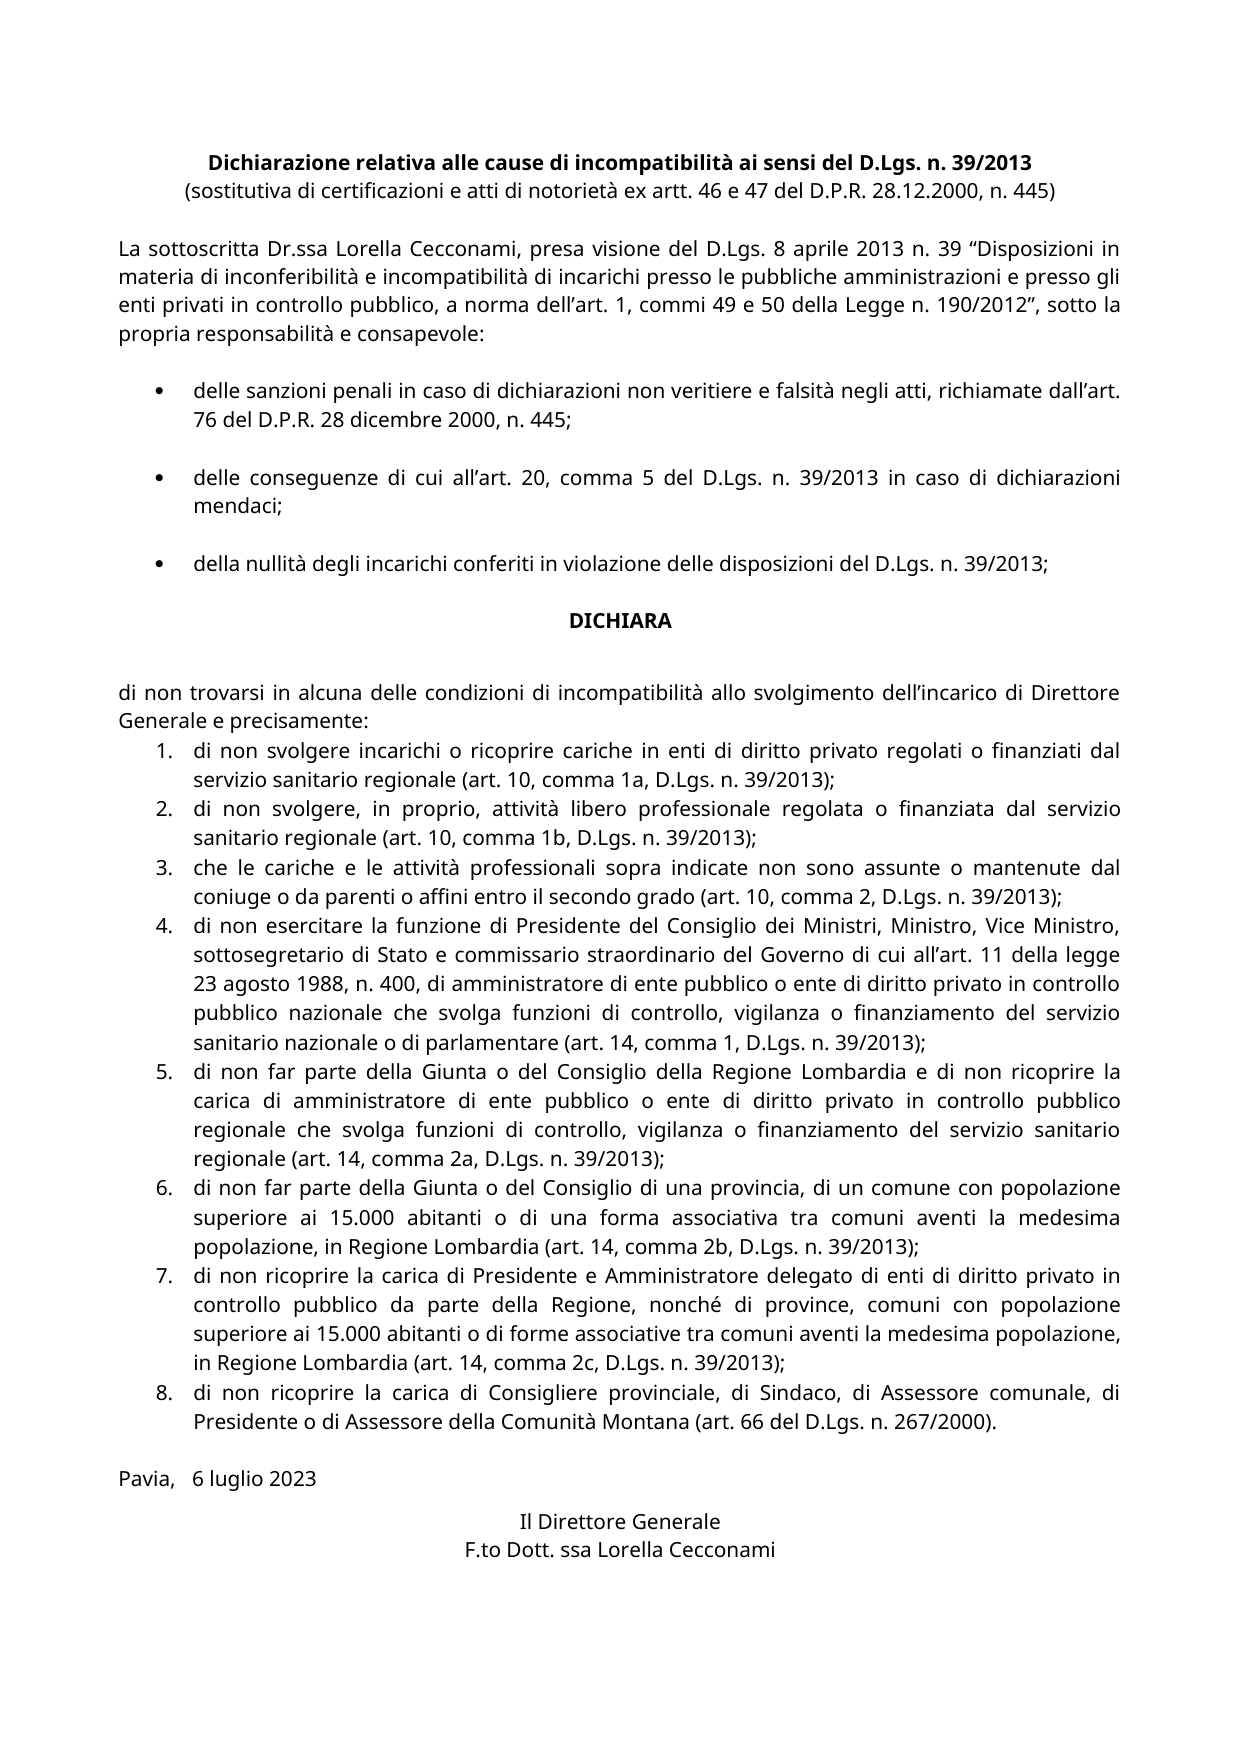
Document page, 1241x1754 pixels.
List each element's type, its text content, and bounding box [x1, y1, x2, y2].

list di non ricoprire la carica di Presidente e Amministratore delegato di enti di diritto privato in controllo pubblico da parte della Regione, nonché di province, comuni con popolazione superiore ai 15.000 abitanti o di forme associative tra comuni aventi la medesima popolazione, in Regione Lombardia (art. 14, comma 2c, D.Lgs. n. 39/2013); [156, 1260, 1122, 1377]
text Dichiarazione relativa alle cause di incompatibilità ai sensi del D.Lgs. n. 39/2013 [118, 148, 1122, 176]
list di non far parte della Giunta o del Consiglio di una provincia, di un comune con popolazione superiore ai 15.000 abitanti o di una forma associativa tra comuni aventi la medesima popolazione, in Regione Lombardia (art. 14, comma 2b, D.Lgs. n. 39/2013); [156, 1172, 1122, 1260]
list di non esercitare la funzione di Presidente del Consiglio dei Ministri, Ministro, Vice Ministro, sottosegretario di Stato e commissario straordinario del Governo di cui all’art. 11 della legge 23 agosto 1988, n. 400, di amministratore di ente pubblico o ente di diritto privato in controllo pubblico nazionale che svolga funzioni di controllo, vigilanza o finanziamento del servizio sanitario nazionale o di parlamentare (art. 14, comma 1, D.Lgs. n. 39/2013); [156, 910, 1122, 1056]
list di non svolgere, in proprio, attività libero professionale regolata o finanziata dal servizio sanitario regionale (art. 10, comma 1b, D.Lgs. n. 39/2013); [156, 793, 1122, 852]
list di non far parte della Giunta o del Consiglio della Regione Lombardia e di non ricoprire la carica di amministratore di ente pubblico o ente di diritto privato in controllo pubblico regionale che svolga funzioni di controllo, vigilanza o finanziamento del servizio sanitario regionale (art. 14, comma 2a, D.Lgs. n. 39/2013); [156, 1056, 1122, 1172]
list di non ricoprire la carica di Consigliere provinciale, di Sindaco, di Assessore comunale, di Presidente o di Assessore della Comunità Montana (art. 66 del D.Lgs. n. 267/2000). [156, 1377, 1122, 1435]
text di non trovarsi in alcuna delle condizioni di incompatibilità allo svolgimento dell’incarico di Direttore Generale e precisamente: [118, 678, 1122, 735]
text La sottoscritta Dr.ssa Lorella Cecconami, presa visione del D.Lgs. 8 aprile 2013 n. 39 “Disposizioni in materia di inconferibilità e incompatibilità di incarichi presso le pubbliche amministrazioni e presso gli enti privati in controllo pubblico, a norma dell’art. 1, commi 49 e 50 della Legge n. 190/2012”, sotto la propria responsabilità e consapevole: [118, 234, 1122, 347]
text Il Direttore Generale [118, 1507, 1122, 1535]
text F.to Dott. ssa Lorella Cecconami [118, 1535, 1122, 1564]
list che le cariche e le attività professionali sopra indicate non sono assunte o mantenute dal coniuge o da parenti o affini entro il secondo grado (art. 10, comma 2, D.Lgs. n. 39/2013); [156, 852, 1122, 910]
list delle conseguenze di cui all’art. 20, comma 5 del D.Lgs. n. 39/2013 in caso di dichiarazioni mendaci; [156, 463, 1122, 519]
text Pavia, 6 luglio 2023 [118, 1464, 1122, 1493]
list di non svolgere incarichi o ricoprire cariche in enti di diritto privato regolati o finanziati dal servizio sanitario regionale (art. 10, comma 1a, D.Lgs. n. 39/2013); [156, 735, 1122, 793]
text DICHIARA [118, 606, 1122, 635]
text (sostitutiva di certificazioni e atti di notorietà ex artt. 46 e 47 del D.P.R. 28.12.2000, n. 445) [118, 176, 1122, 204]
list della nullità degli incarichi conferiti in violazione delle disposizioni del D.Lgs. n. 39/2013; [156, 549, 1122, 577]
list delle sanzioni penali in caso di dichiarazioni non veritiere e falsità negli atti, richiamate dall’art. 76 del D.P.R. 28 dicembre 2000, n. 445; [156, 377, 1122, 433]
